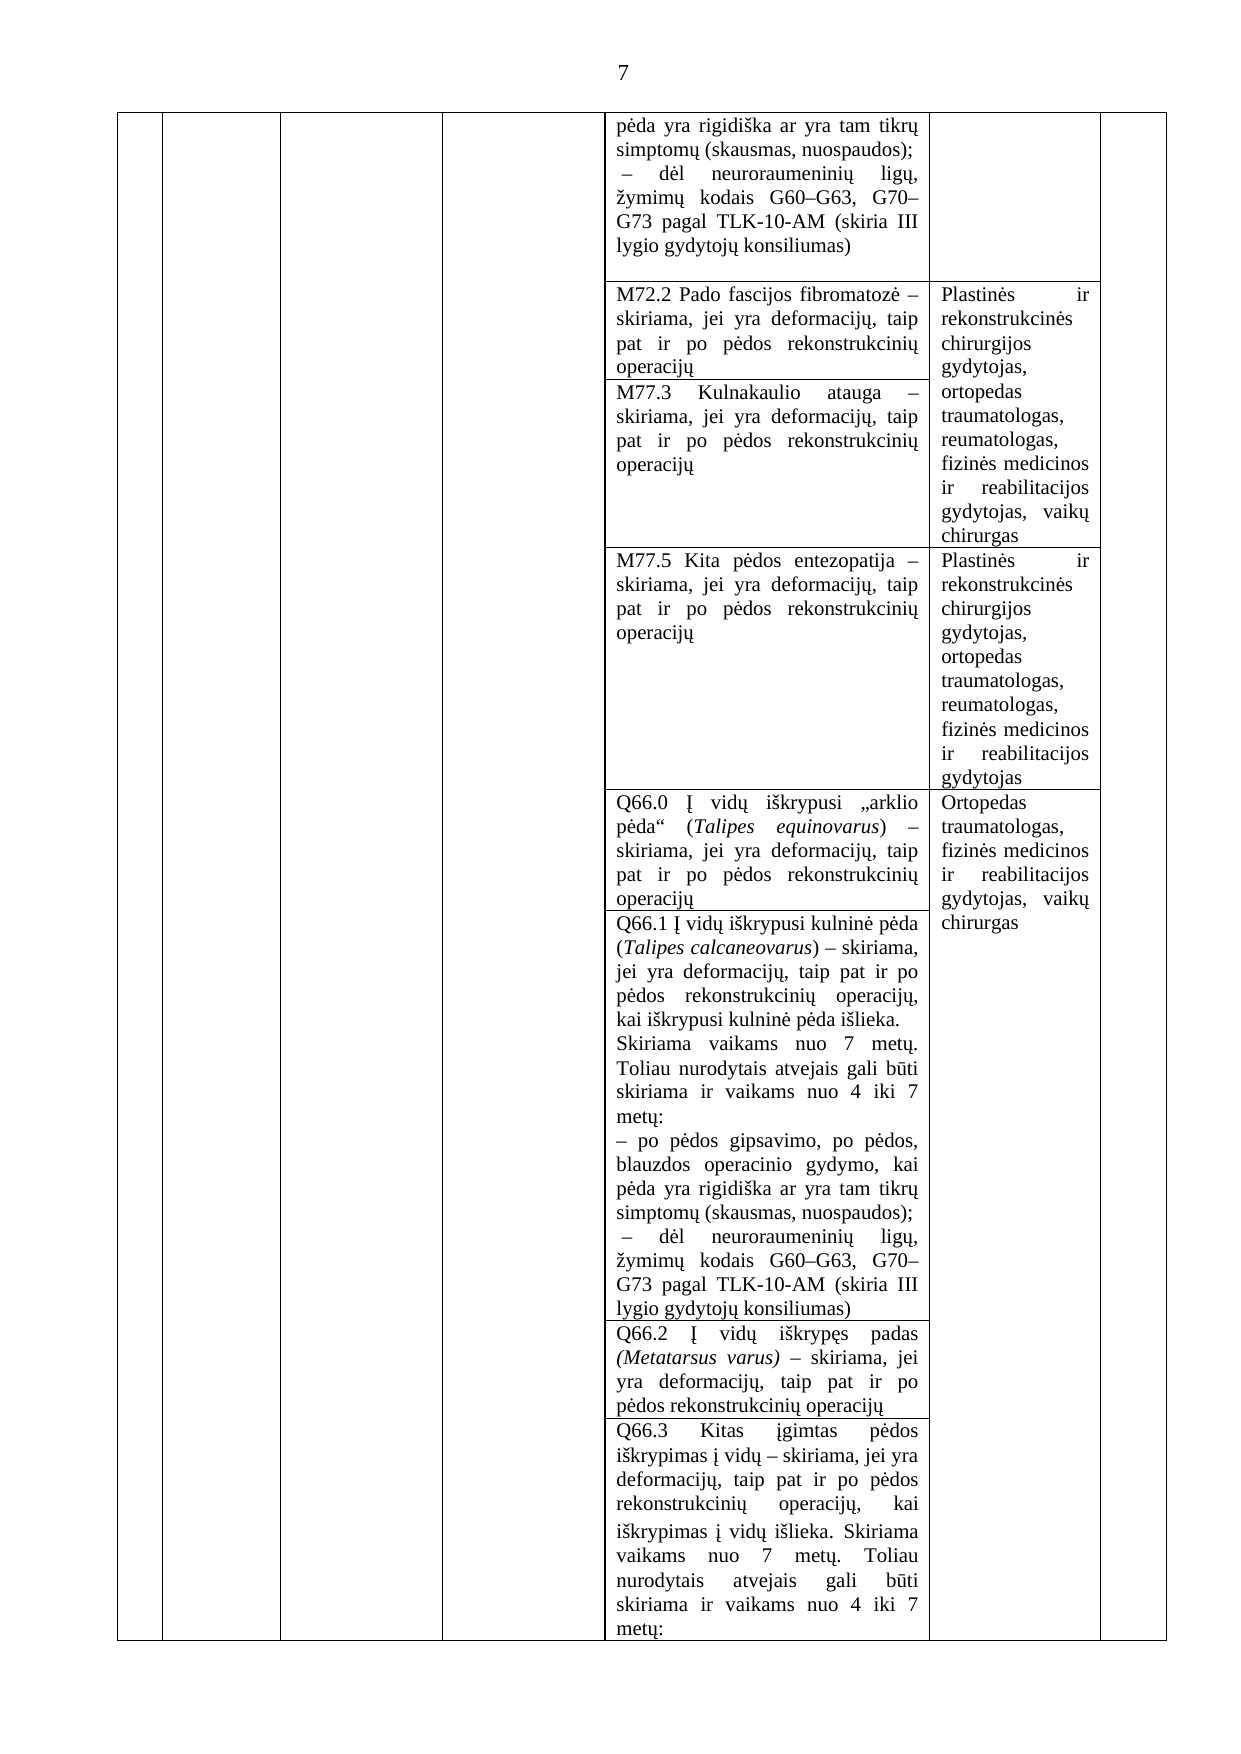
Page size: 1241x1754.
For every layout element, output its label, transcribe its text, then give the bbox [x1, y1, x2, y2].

table_cell Plastinės ir rekonstrukcinės chirurgijos gydytojas, ortopedas traumatologas, reumatologas, fizinės medicinos ir reabilitacijos gydytojas, vaikų chirurgas [930, 282, 1100, 547]
table_cell pėda yra rigidiška ar yra tam tikrų simptomų (skausmas, nuospaudos); – dėl neuroraumeninių ligų, žymimų kodais G60–G63, G70–G73 pagal TLK-10-AM (skiria III lygio gydytojų konsiliumas) [606, 113, 929, 281]
table_header [1101, 113, 1166, 1640]
table_cell M77.3 Kulnakaulio atauga – skiriama, jei yra deformacijų, taip pat ir po pėdos rekonstrukcinių operacijų [606, 380, 929, 547]
table_cell Q66.0 Į vidų iškrypusi „arklio pėda“ (Talipes equinovarus) – skiriama, jei yra deformacijų, taip pat ir po pėdos rekonstrukcinių operacijų [606, 790, 929, 910]
table_cell Q66.2 Į vidų iškrypęs padas (Metatarsus varus) – skiriama, jei yra deformacijų, taip pat ir po pėdos rekonstrukcinių operacijų [606, 1321, 929, 1417]
table_header [443, 113, 604, 1640]
table_cell M72.2 Pado fascijos fibromatozė – skiriama, jei yra deformacijų, taip pat ir po pėdos rekonstrukcinių operacijų [606, 282, 929, 378]
table_cell Q66.1 Į vidų iškrypusi kulninė pėda (Talipes calcaneovarus) – skiriama, jei yra deformacijų, taip pat ir po pėdos rekonstrukcinių operacijų, kai iškrypusi kulninė pėda išlieka. Skiriama vaikams nuo 7 metų. Toliau nurodytais atvejais gali būti skiriama ir vaikams nuo 4 iki 7 metų: – po pėdos gipsavimo, po pėdos, blauzdos operacinio gydymo, kai pėda yra rigidiška ar yra tam tikrų simptomų (skausmas, nuospaudos); – dėl neuroraumeninių ligų, žymimų kodais G60–G63, G70–G73 pagal TLK-10-AM (skiria III lygio gydytojų konsiliumas) [606, 911, 929, 1320]
table_header [163, 113, 280, 1640]
table_cell Q66.3 Kitas įgimtas pėdos iškrypimas į vidų – skiriama, jei yra deformacijų, taip pat ir po pėdos rekonstrukcinių operacijų, kai iškrypimas į vidų išlieka. Skiriama vaikams nuo 7 metų. Toliau nurodytais atvejais gali būti skiriama ir vaikams nuo 4 iki 7 metų: [606, 1419, 929, 1640]
table_header [118, 113, 162, 1640]
table_cell M77.5 Kita pėdos entezopatija – skiriama, jei yra deformacijų, taip pat ir po pėdos rekonstrukcinių operacijų [606, 548, 929, 789]
table_cell Plastinės ir rekonstrukcinės chirurgijos gydytojas, ortopedas traumatologas, reumatologas, fizinės medicinos ir reabilitacijos gydytojas [930, 548, 1100, 789]
table_cell [930, 113, 1100, 281]
table_cell Ortopedas traumatologas, fizinės medicinos ir reabilitacijos gydytojas, vaikų chirurgas [930, 790, 1100, 1640]
table_header [281, 113, 442, 1640]
